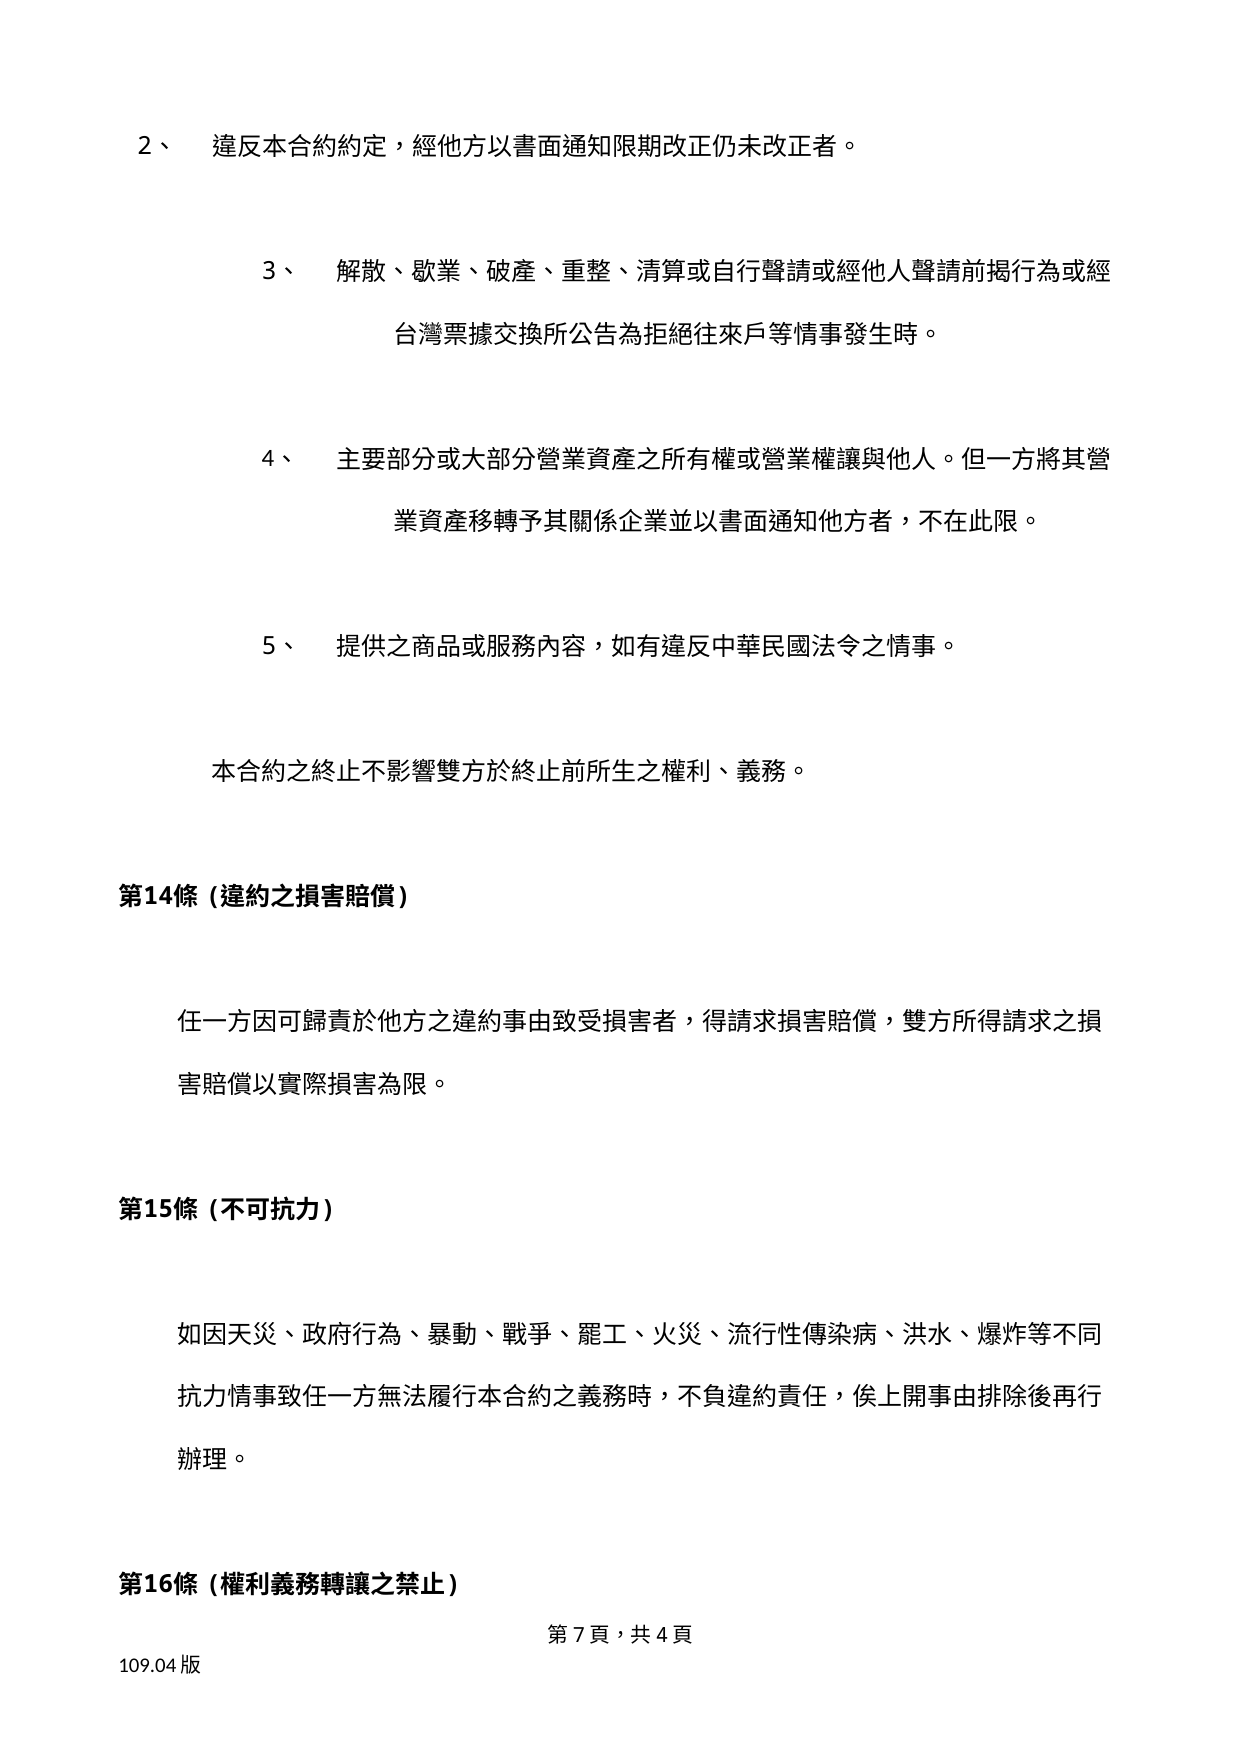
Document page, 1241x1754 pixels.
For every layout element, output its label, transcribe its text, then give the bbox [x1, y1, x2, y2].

text 本合約之終止不影響雙方於終止前所生之權利、義務。 [211, 728, 1122, 791]
list (權利義務轉讓之禁止) [118, 1541, 1122, 1603]
list 違反本合約約定，經他方以書面通知限期改正仍未改正者。 [137, 103, 1122, 166]
list 解散、歇業、破產、重整、清算或自行聲請或經他人聲請前揭行為或經台灣票據交換所公告為拒絕往來戶等情事發生時。 [261, 228, 1122, 353]
list (違約之損害賠償) [118, 853, 1122, 916]
text 任一方因可歸責於他方之違約事由致受損害者，得請求損害賠償，雙方所得請求之損害賠償以實際損害為限。 [177, 978, 1122, 1103]
list 主要部分或大部分營業資產之所有權或營業權讓與他人。但一方將其營業資產移轉予其關係企業並以書面通知他方者，不在此限。 [261, 416, 1122, 541]
text 如因天災、政府行為、暴動、戰爭、罷工、火災、流行性傳染病、洪水、爆炸等不同抗力情事致任一方無法履行本合約之義務時，不負違約責任，俟上開事由排除後再行辦理。 [177, 1291, 1122, 1478]
list (不可抗力) [118, 1166, 1122, 1228]
list 提供之商品或服務內容，如有違反中華民國法令之情事。 [261, 603, 1122, 666]
